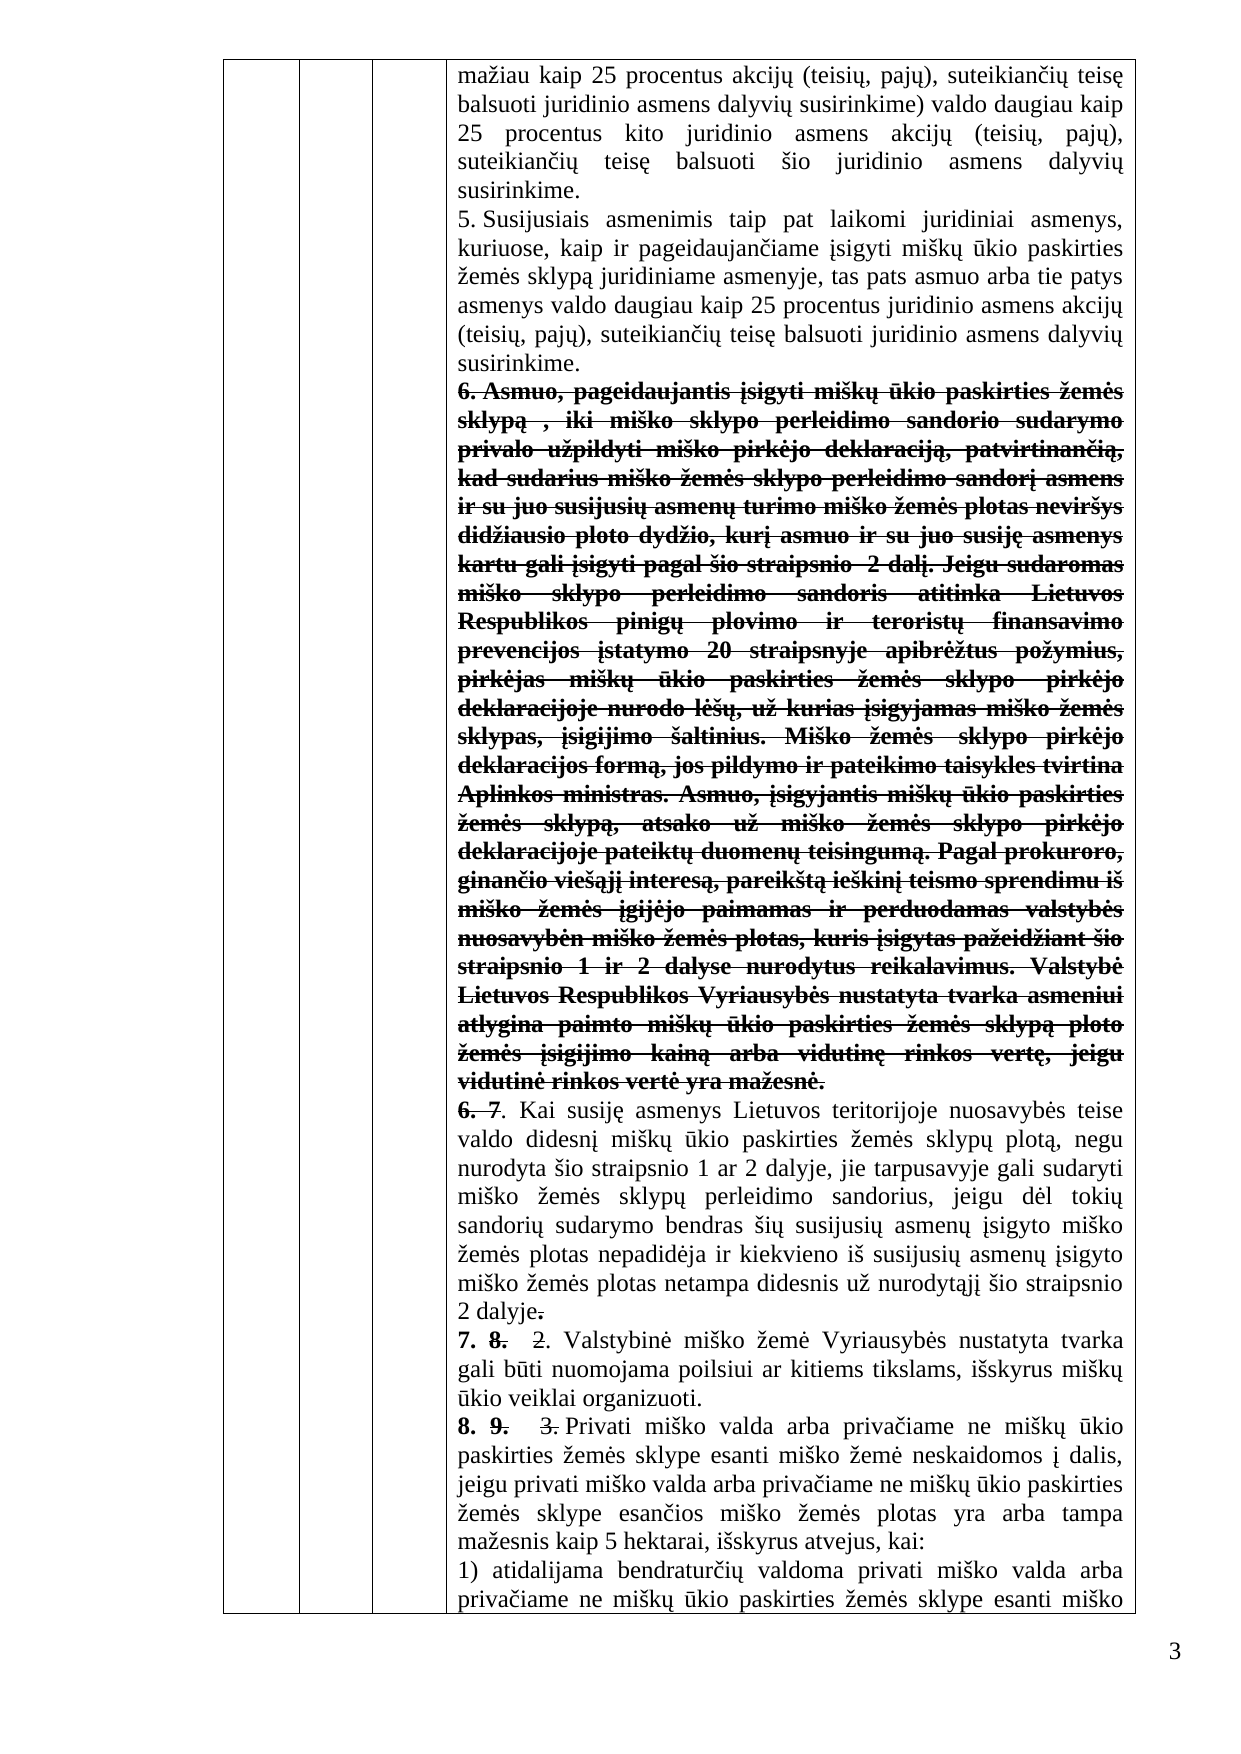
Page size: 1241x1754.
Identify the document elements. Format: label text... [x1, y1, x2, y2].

table_cell [224, 60, 299, 1613]
table_cell [300, 60, 372, 1613]
table_cell [373, 60, 446, 1613]
table_cell mažiau kaip 25 procentus akcijų (teisių, pajų), suteikiančių teisę balsuoti juridinio asmens dalyvių susirinkime) valdo daugiau kaip 25 procentus kito juridinio asmens akcijų (teisių, pajų), suteikiančių teisę balsuoti šio juridinio asmens dalyvių susirinkime. 5. Susijusiais asmenimis taip pat laikomi juridiniai asmenys, kuriuose, kaip ir pageidaujančiame įsigyti miškų ūkio paskirties žemės sklypą juridiniame asmenyje, tas pats asmuo arba tie patys asmenys valdo daugiau kaip 25 procentus juridinio asmens akcijų (teisių, pajų), suteikiančių teisę balsuoti juridinio asmens dalyvių susirinkime. 6. Asmuo, pageidaujantis įsigyti miškų ūkio paskirties žemės sklypą , iki miško sklypo perleidimo sandorio sudarymo privalo užpildyti miško pirkėjo deklaraciją, patvirtinančią, kad sudarius miško žemės sklypo perleidimo sandorį asmens ir su juo susijusių asmenų turimo miško žemės plotas neviršys didžiausio ploto dydžio, kurį asmuo ir su juo susiję asmenys kartu gali įsigyti pagal šio straipsnio 2 dalį. Jeigu sudaromas miško sklypo perleidimo sandoris atitinka Lietuvos Respublikos pinigų plovimo ir teroristų finansavimo prevencijos įstatymo 20 straipsnyje apibrėžtus požymius, pirkėjas miškų ūkio paskirties žemės sklypo pirkėjo deklaracijoje nurodo lėšų, už kurias įsigyjamas miško žemės sklypas, įsigijimo šaltinius. Miško žemės sklypo pirkėjo deklaracijos formą, jos pildymo ir pateikimo taisykles tvirtina Aplinkos ministras. Asmuo, įsigyjantis miškų ūkio paskirties žemės sklypą, atsako už miško žemės sklypo pirkėjo deklaracijoje pateiktų duomenų teisingumą. Pagal prokuroro, ginančio viešąjį interesą, pareikštą ieškinį teismo sprendimu iš miško žemės įgijėjo paimamas ir perduodamas valstybės nuosavybėn miško žemės plotas, kuris įsigytas pažeidžiant šio straipsnio 1 ir 2 dalyse nurodytus reikalavimus. Valstybė Lietuvos Respublikos Vyriausybės nustatyta tvarka asmeniui atlygina paimto miškų ūkio paskirties žemės sklypą ploto žemės įsigijimo kainą arba vidutinę rinkos vertę, jeigu vidutinė rinkos vertė yra mažesnė. 6. 7. Kai susiję asmenys Lietuvos teritorijoje nuosavybės teise valdo didesnį miškų ūkio paskirties žemės sklypų plotą, negu nurodyta šio straipsnio 1 ar 2 dalyje, jie tarpusavyje gali sudaryti miško žemės sklypų perleidimo sandorius, jeigu dėl tokių sandorių sudarymo bendras šių susijusių asmenų įsigyto miško žemės plotas nepadidėja ir kiekvieno iš susijusių asmenų įsigyto miško žemės plotas netampa didesnis už nurodytąjį šio straipsnio 2 dalyje. 7. 8. 2. Valstybinė miško žemė Vyriausybės nustatyta tvarka gali būti nuomojama poilsiui ar kitiems tikslams, išskyrus miškų ūkio veiklai organizuoti. 8. 9. 3. Privati miško valda arba privačiame ne miškų ūkio paskirties žemės sklype esanti miško žemė neskaidomos į dalis, jeigu privati miško valda arba privačiame ne miškų ūkio paskirties žemės sklype esančios miško žemės plotas yra arba tampa mažesnis kaip 5 hektarai, išskyrus atvejus, kai: 1) atidalijama bendraturčių valdoma privati miško valda arba privačiame ne miškų ūkio paskirties žemės sklype esanti miško [447, 60, 1135, 1613]
